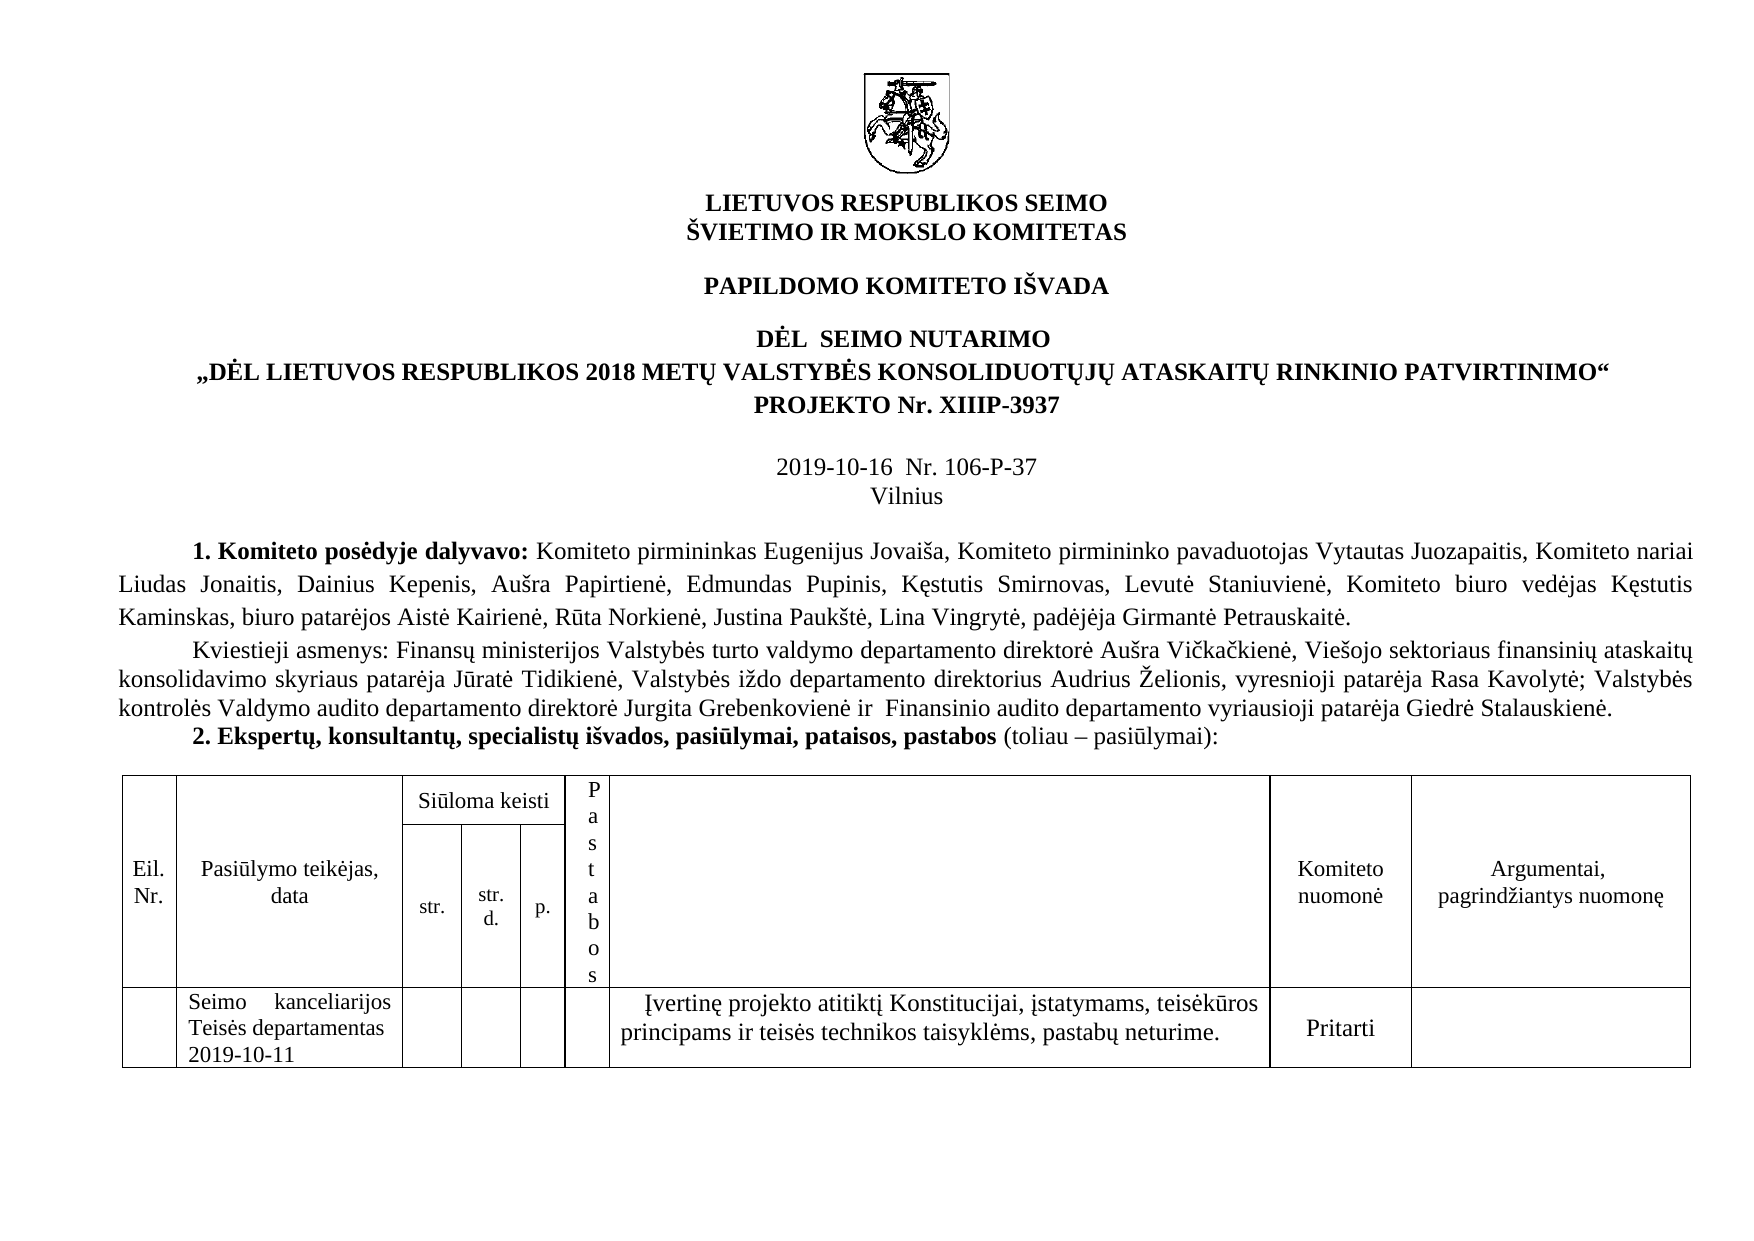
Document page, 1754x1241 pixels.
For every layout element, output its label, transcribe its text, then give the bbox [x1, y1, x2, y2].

table_cell str. [403, 825, 461, 987]
table_header Pasiūlymo teikėjas, data [177, 776, 402, 987]
text 1. Komiteto posėdyje dalyvavo: Komiteto pirmininkas Eugenijus Jovaiša, Komiteto pirmininko pavaduotojas Vytautas Juozapaitis, Komiteto nariai Liudas Jonaitis, Dainius Kepenis, Aušra Papirtienė, Edmundas Pupinis, Kęstutis Smirnovas, Levutė Staniuvienė, Komiteto biuro vedėjas Kęstutis Kaminskas, biuro patarėjos Aistė Kairienė, Rūta Norkienė, Justina Paukštė, Lina Vingrytė, padėjėja Girmantė Petrauskaitė. [118, 536, 1695, 631]
table_header Eil. Nr. [123, 776, 176, 987]
text DĖL SEIMO NUTARIMO [118, 324, 1695, 353]
text Kviestieji asmenys: Finansų ministerijos Valstybės turto valdymo departamento direktorė Aušra Vičkačkienė, Viešojo sektoriaus finansinių ataskaitų konsolidavimo skyriaus patarėja Jūratė Tidikienė, Valstybės iždo departamento direktorius Audrius Želionis, vyresnioji patarėja Rasa Kavolytė; Valstybės kontrolės Valdymo audito departamento direktorė Jurgita Grebenkovienė ir Finansinio audito departamento vyriausioji patarėja Giedrė Stalauskienė. [118, 635, 1695, 721]
text 2. Ekspertų, konsultantų, specialistų išvados, pasiūlymai, pataisos, pastabos (toliau – pasiūlymai): [192, 721, 1695, 750]
text PAPILDOMO KOMITETO IŠVADA [118, 271, 1695, 299]
table_cell [1412, 988, 1690, 1067]
table_header Komiteto nuomonė [1271, 776, 1411, 987]
text LIETUVOS RESPUBLIKOS SEIMO [118, 188, 1695, 217]
table_cell [123, 988, 176, 1067]
text 2019-10-16 Nr. 106-P-37 [118, 452, 1695, 481]
table_cell [566, 988, 609, 1067]
table_header [610, 776, 1269, 987]
text Švietimo IR mokslo komitetas [118, 217, 1695, 246]
text Vilnius [118, 481, 1695, 510]
table_cell Pritarti [1271, 988, 1411, 1067]
table_cell [462, 988, 520, 1067]
text „DĖL LIETUVOS RESPUBLIKOS 2018 METŲ VALSTYBĖS KONSOLIDUOTŲJŲ ATASKAITŲ RINKINIO PATVIRTINIMO“ [118, 357, 1695, 386]
table_cell [521, 988, 564, 1067]
table_cell [403, 988, 461, 1067]
table_header Argumentai, pagrindžiantys nuomonę [1412, 776, 1690, 987]
table_cell str. d. [462, 825, 520, 987]
table_cell p. [521, 825, 564, 987]
table_cell Įvertinę projekto atitiktį Konstitucijai, įstatymams, teisėkūros principams ir teisės technikos taisyklėms, pastabų neturime. [610, 988, 1269, 1067]
text PROJEKTO Nr. XIIIP-3937 [118, 391, 1695, 419]
table_header Pastabos [566, 776, 609, 987]
table_header Siūloma keisti [403, 776, 564, 824]
table_cell Seimo kanceliarijos Teisės departamentas 2019-10-11 [177, 988, 402, 1067]
